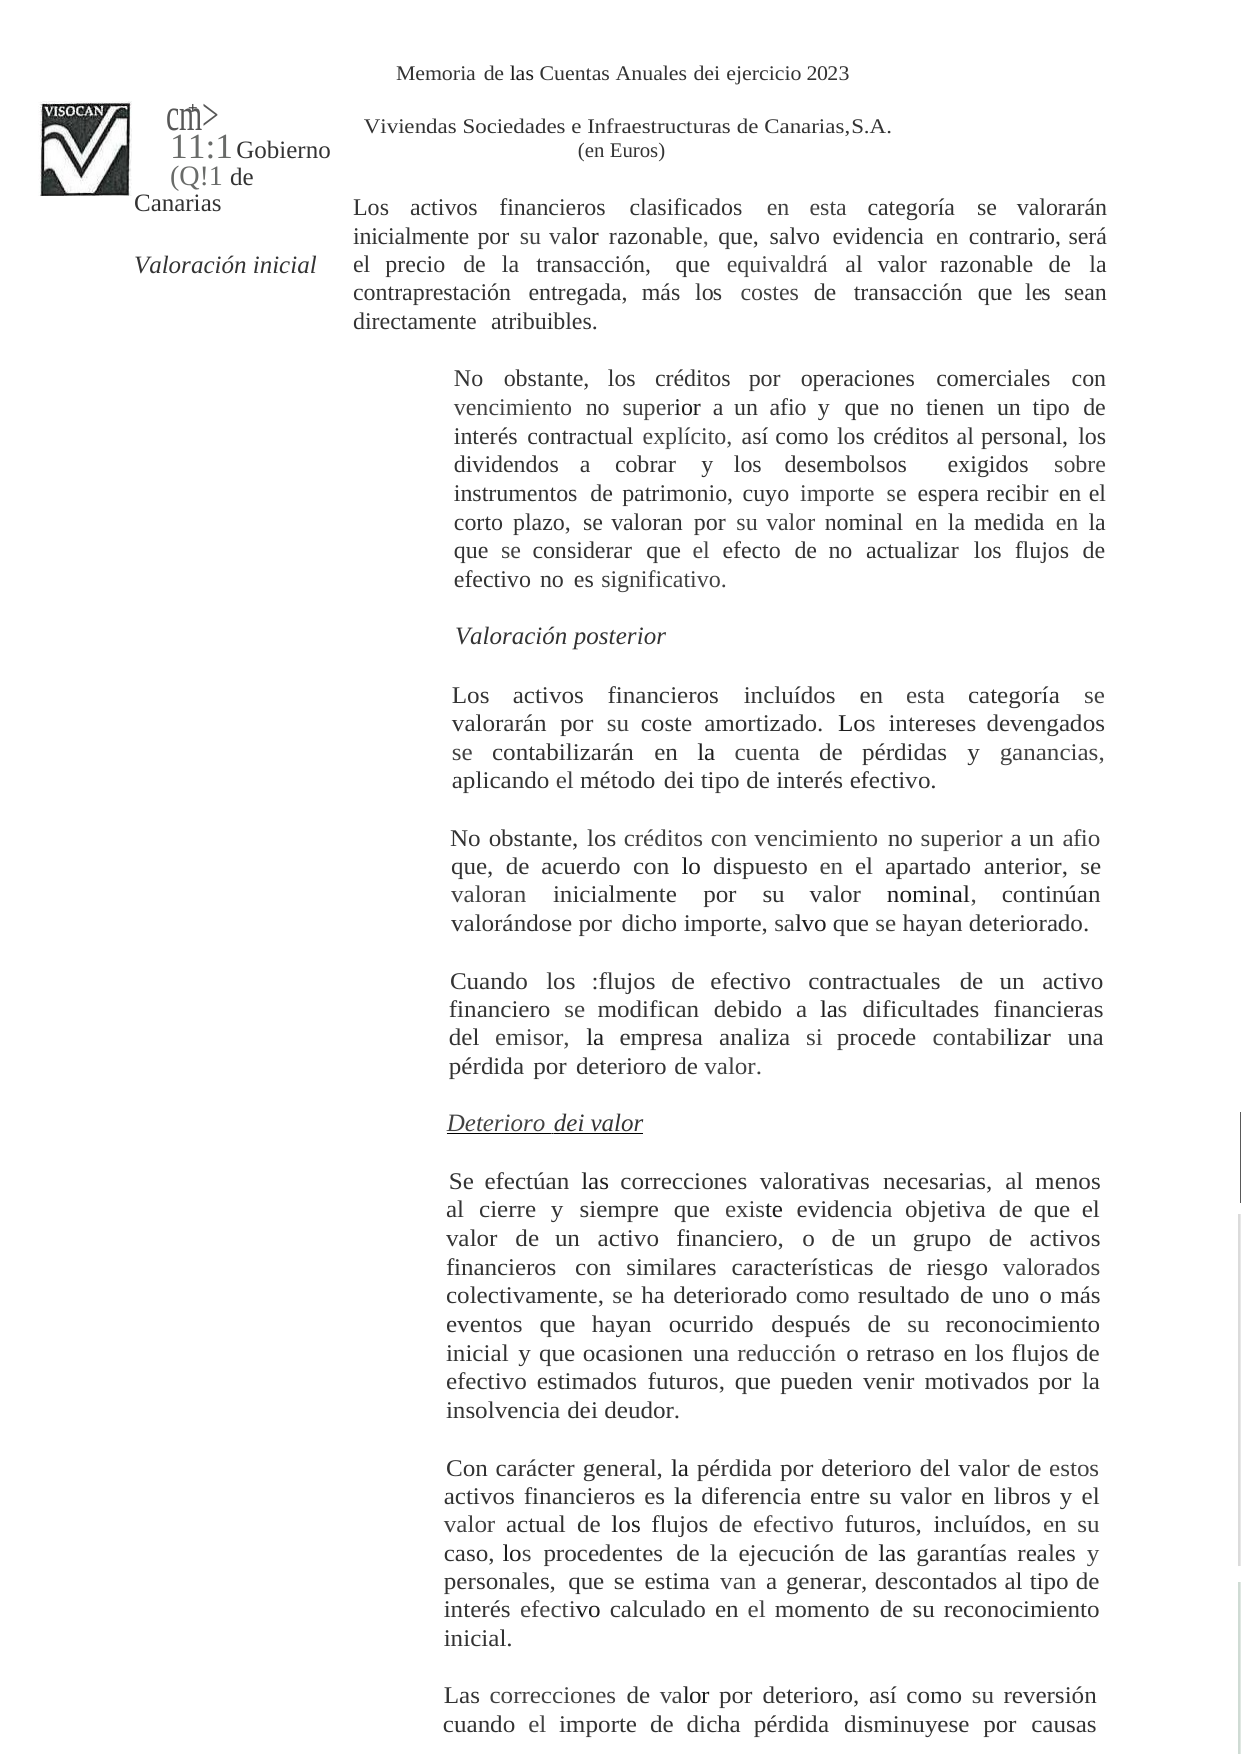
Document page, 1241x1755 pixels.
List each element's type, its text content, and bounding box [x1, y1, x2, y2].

text Valoración posterior [455, 621, 1226, 649]
text Las correcciones de valor por deterioro, así como su reversión cuando el importe de dicha pérdida disminuyese por causas relacionadas con un evento posterior, se reconocen como un gasto o un ingreso, respectivamente, en la cuenta de pérdidas y ganancias. La reversión del deterioro tiene como límite el valor en libros dei activo que estaría reconocido en la fecha de reversión si no se hubiese registrado el deterioro del valor. [443, 1681, 1097, 1738]
text Cuando los :flujos de efectivo contractuales de un activo financiero se modifican debido a las dificultades financieras del emisor, la empresa analiza si procede contabilizar una pérdida por deterioro de valor. [449, 967, 1103, 1079]
text Los activos financieros clasificados en esta categoría se valorarán inicialmente por su valor razonable, que, salvo evidencia en contrario, será el precio de la transacción, que equivaldrá al valor razonable de la contraprestación entregada, más los costes de transacción que les sean directamente atribuibles. [353, 193, 1107, 334]
text No obstante, los créditos con vencimiento no superior a un afio que, de acuerdo con lo dispuesto en el apartado anterior, se valoran inicialmente por su valor nominal, continúan valorándose por dicho importe, salvo que se hayan deteriorado. [450, 824, 1101, 936]
text Viviendas Sociedades e Infraestructuras de Canarias,S.A. (en Euros) [364, 114, 899, 162]
text 11:1Gobierno [170, 139, 342, 163]
text Se efectúan las correcciones valorativas necesarias, al menos al cierre y siempre que existe evidencia objetiva de que el valor de un activo financiero, o de un grupo de activos financieros con similares características de riesgo valorados colectivamente, se ha deteriorado como resultado de uno o más eventos que hayan ocurrido después de su reconocimiento inicial y que ocasionen una reducción o retraso en los flujos de efectivo estimados futuros, que pueden venir motivados por la insolvencia dei deudor. [446, 1167, 1101, 1423]
subtitle cm> [164, 97, 221, 139]
text (Q!1 de Canarias [134, 163, 342, 217]
text Con carácter general, la pérdida por deterioro del valor de estos activos financieros es la diferencia entre su valor en libros y el valor actual de los flujos de efectivo futuros, incluídos, en su caso, los procedentes de la ejecución de las garantías reales y personales, que se estima van a generar, descontados al tipo de interés efectivo calculado en el momento de su reconocimiento inicial. [444, 1454, 1099, 1651]
text Deterioro dei valor [447, 1108, 1226, 1136]
text No obstante, los créditos por operaciones comerciales con vencimiento no superior a un afio y que no tienen un tipo de interés contractual explícito, así como los créditos al personal, los dividendos a cobrar y los desembolsos exigidos sobre instrumentos de patrimonio, cuyo importe se espera recibir en el corto plazo, se valoran por su valor nominal en la medida en la que se considerar que el efecto de no actualizar los flujos de efectivo no es significativo. [454, 364, 1106, 592]
text Valoración inicial [134, 250, 342, 278]
text Los activos financieros incluídos en esta categoría se valorarán por su coste amortizado. Los intereses devengados se contabilizarán en la cuenta de pérdidas y ganancias, aplicando el método dei tipo de interés efectivo. [452, 681, 1105, 793]
